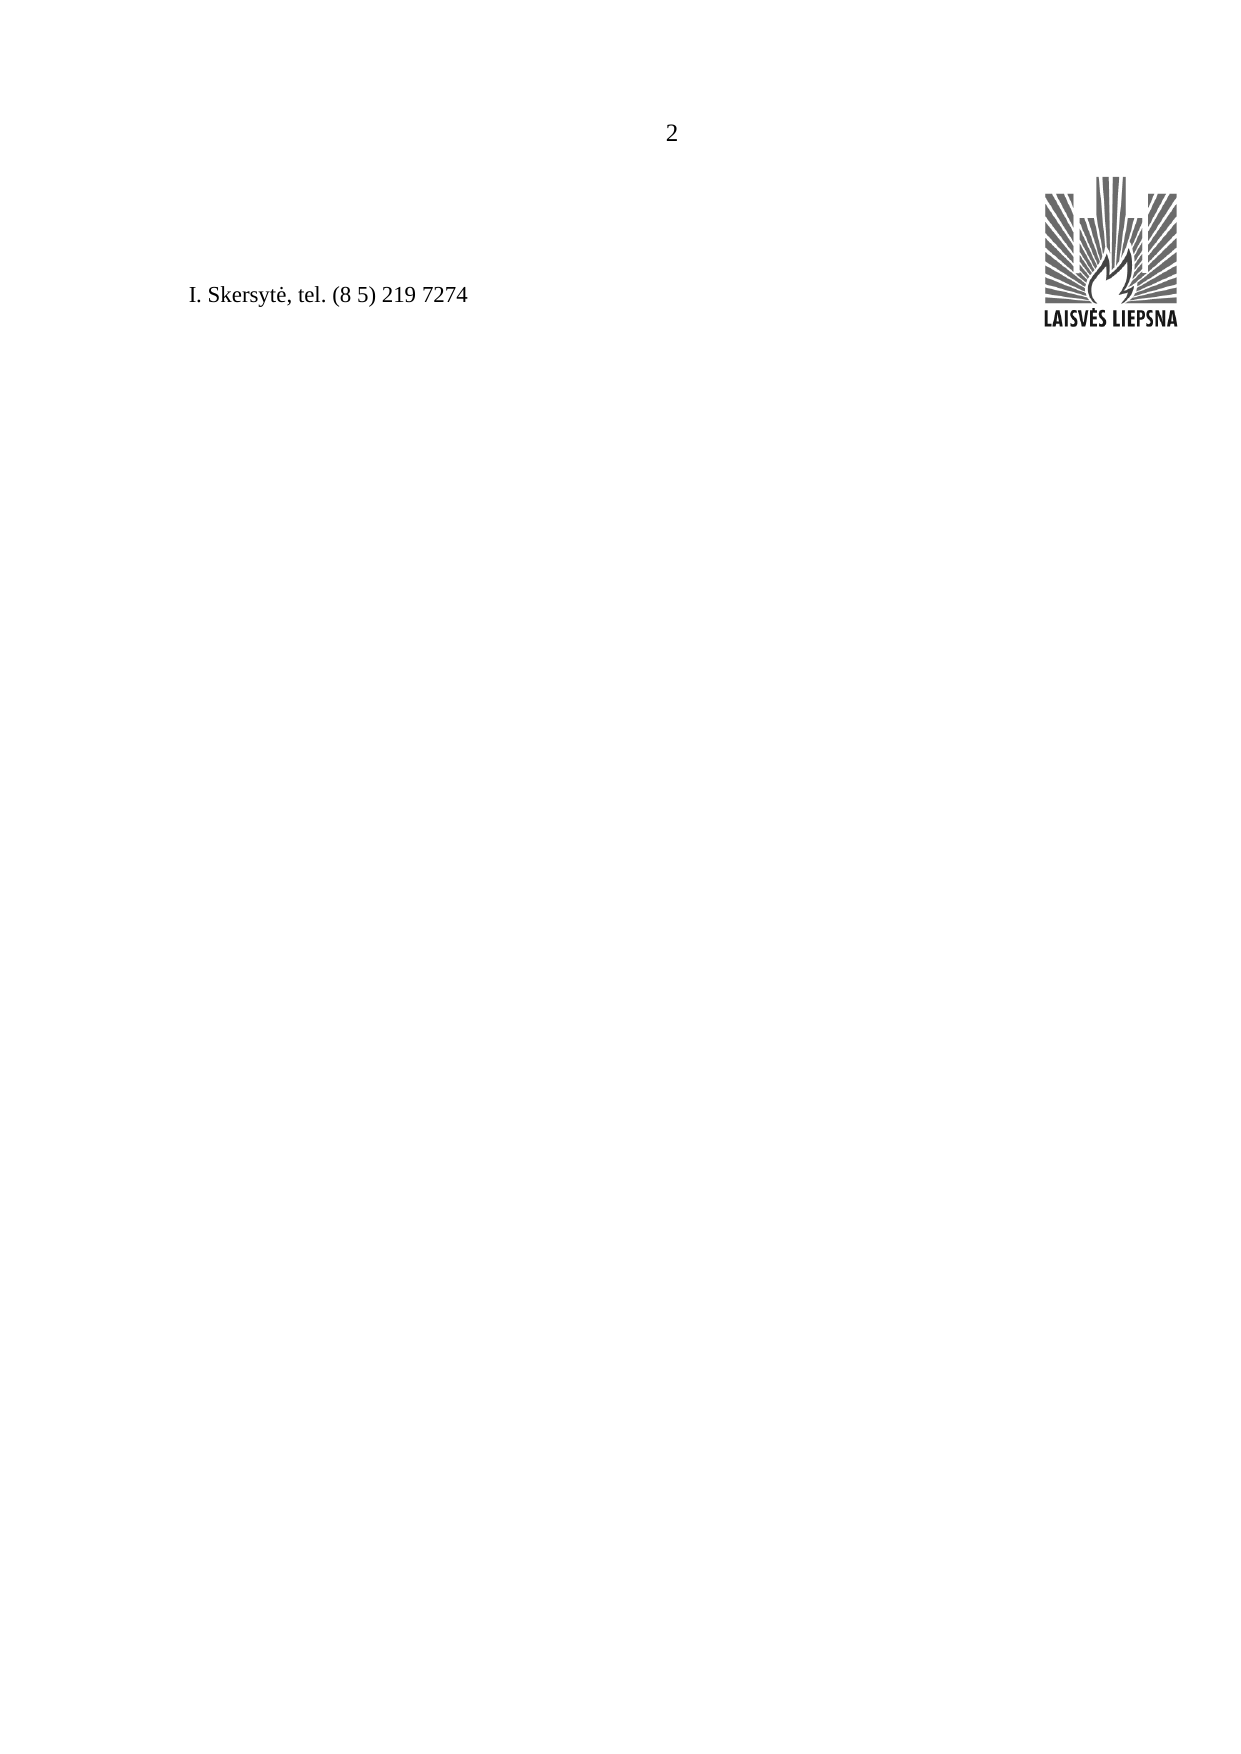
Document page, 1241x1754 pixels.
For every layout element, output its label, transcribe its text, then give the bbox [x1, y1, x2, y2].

table_header I. Skersytė, tel. (8 5) 219 7274 [177, 176, 683, 328]
table_header [1178, 176, 1189, 328]
table_header [683, 176, 1043, 328]
